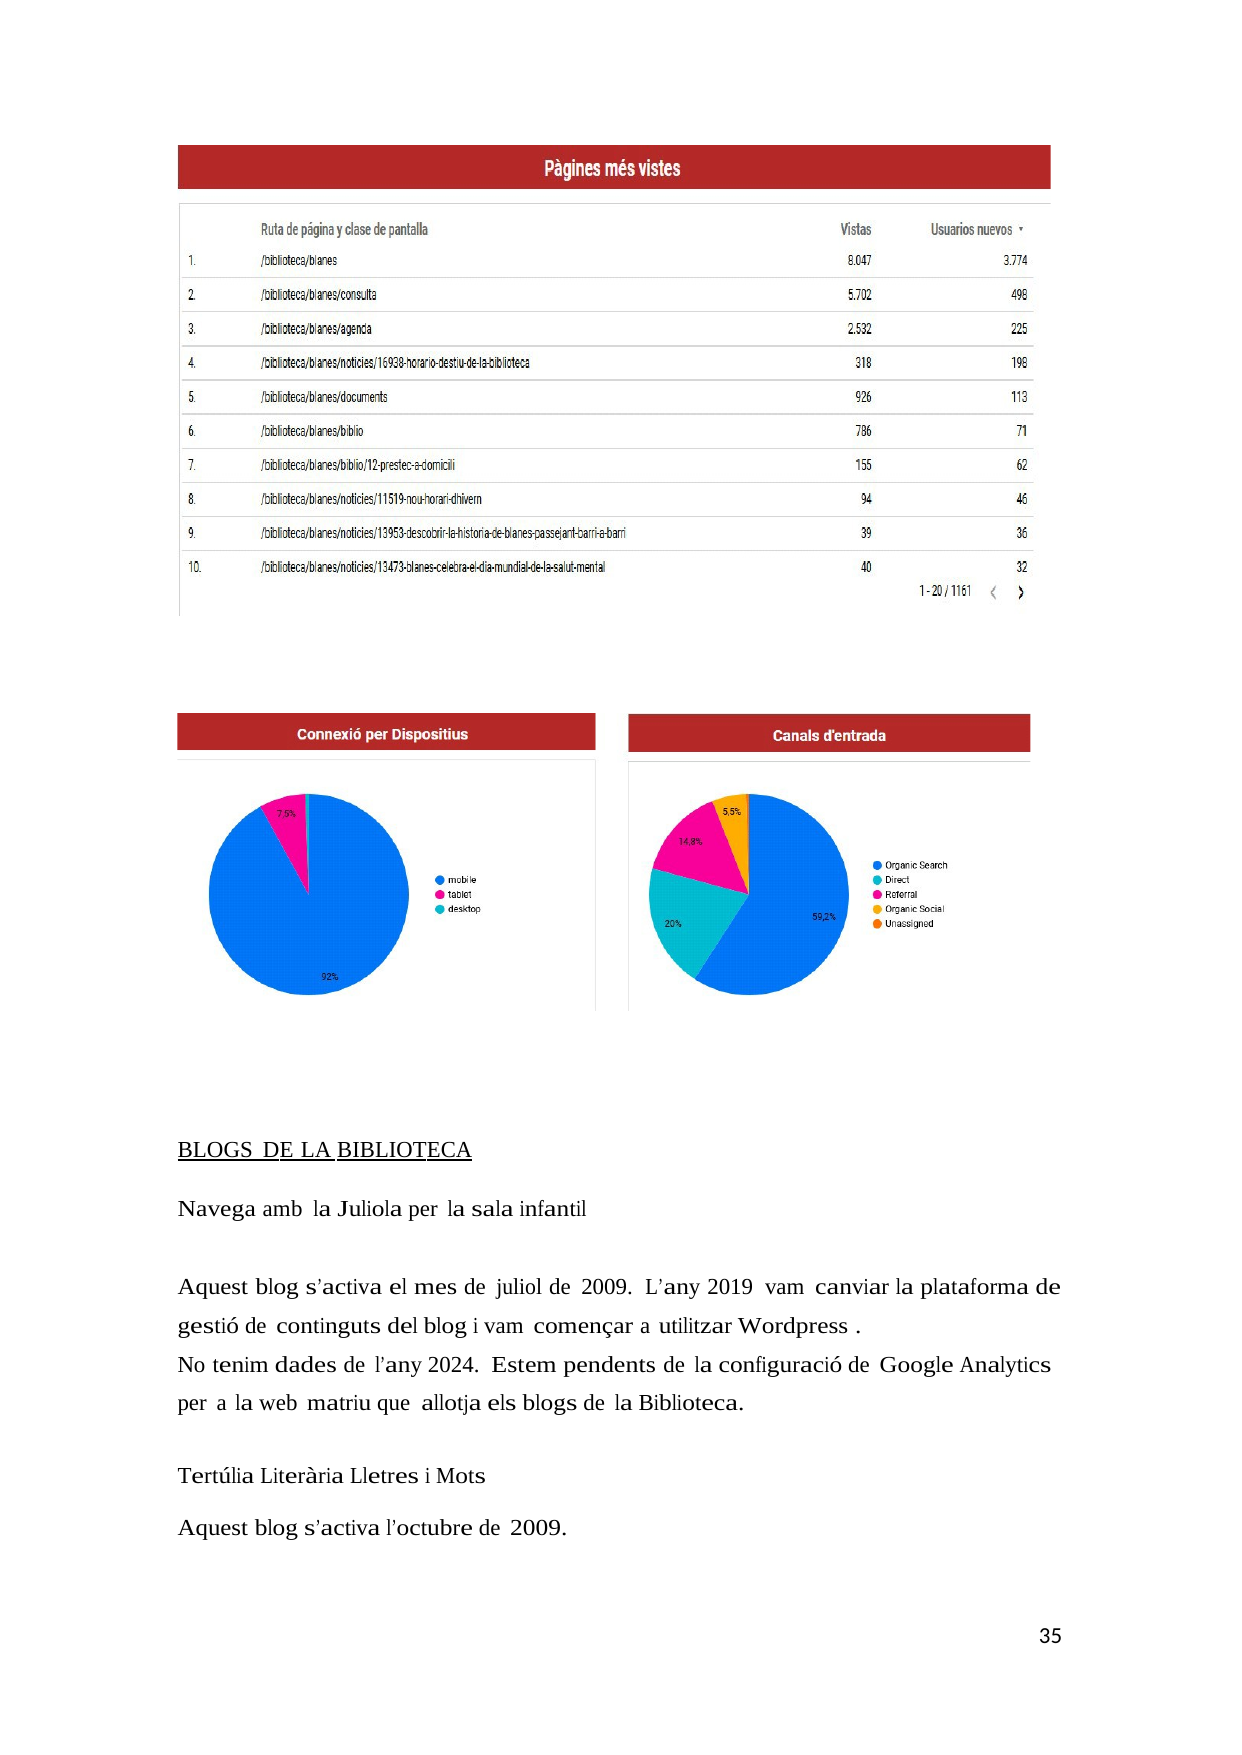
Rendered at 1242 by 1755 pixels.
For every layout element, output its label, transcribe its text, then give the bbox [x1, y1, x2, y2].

text Aquest blog s’activa el mes de juliol de 2009. L’any 2019 vam canviar la plataforma de gestió de continguts del blog i vam començar a utilitzar Wordpress . [177, 1273, 1071, 1338]
text Tertúlia Literària Lletres i Mots [177, 1462, 1079, 1488]
text Aquest blog s’activa l’octubre de 2009. [177, 1514, 1079, 1540]
text Navega amb la Juliola per la sala infantil [177, 1195, 1079, 1222]
text BLOGS DE LA BIBLIOTECA [177, 1136, 1079, 1162]
text No tenim dades de l’any 2024. Estem pendents de la configuració de Google Analytics per a la web matriu que allotja els blogs de la Biblioteca. [177, 1351, 1060, 1416]
